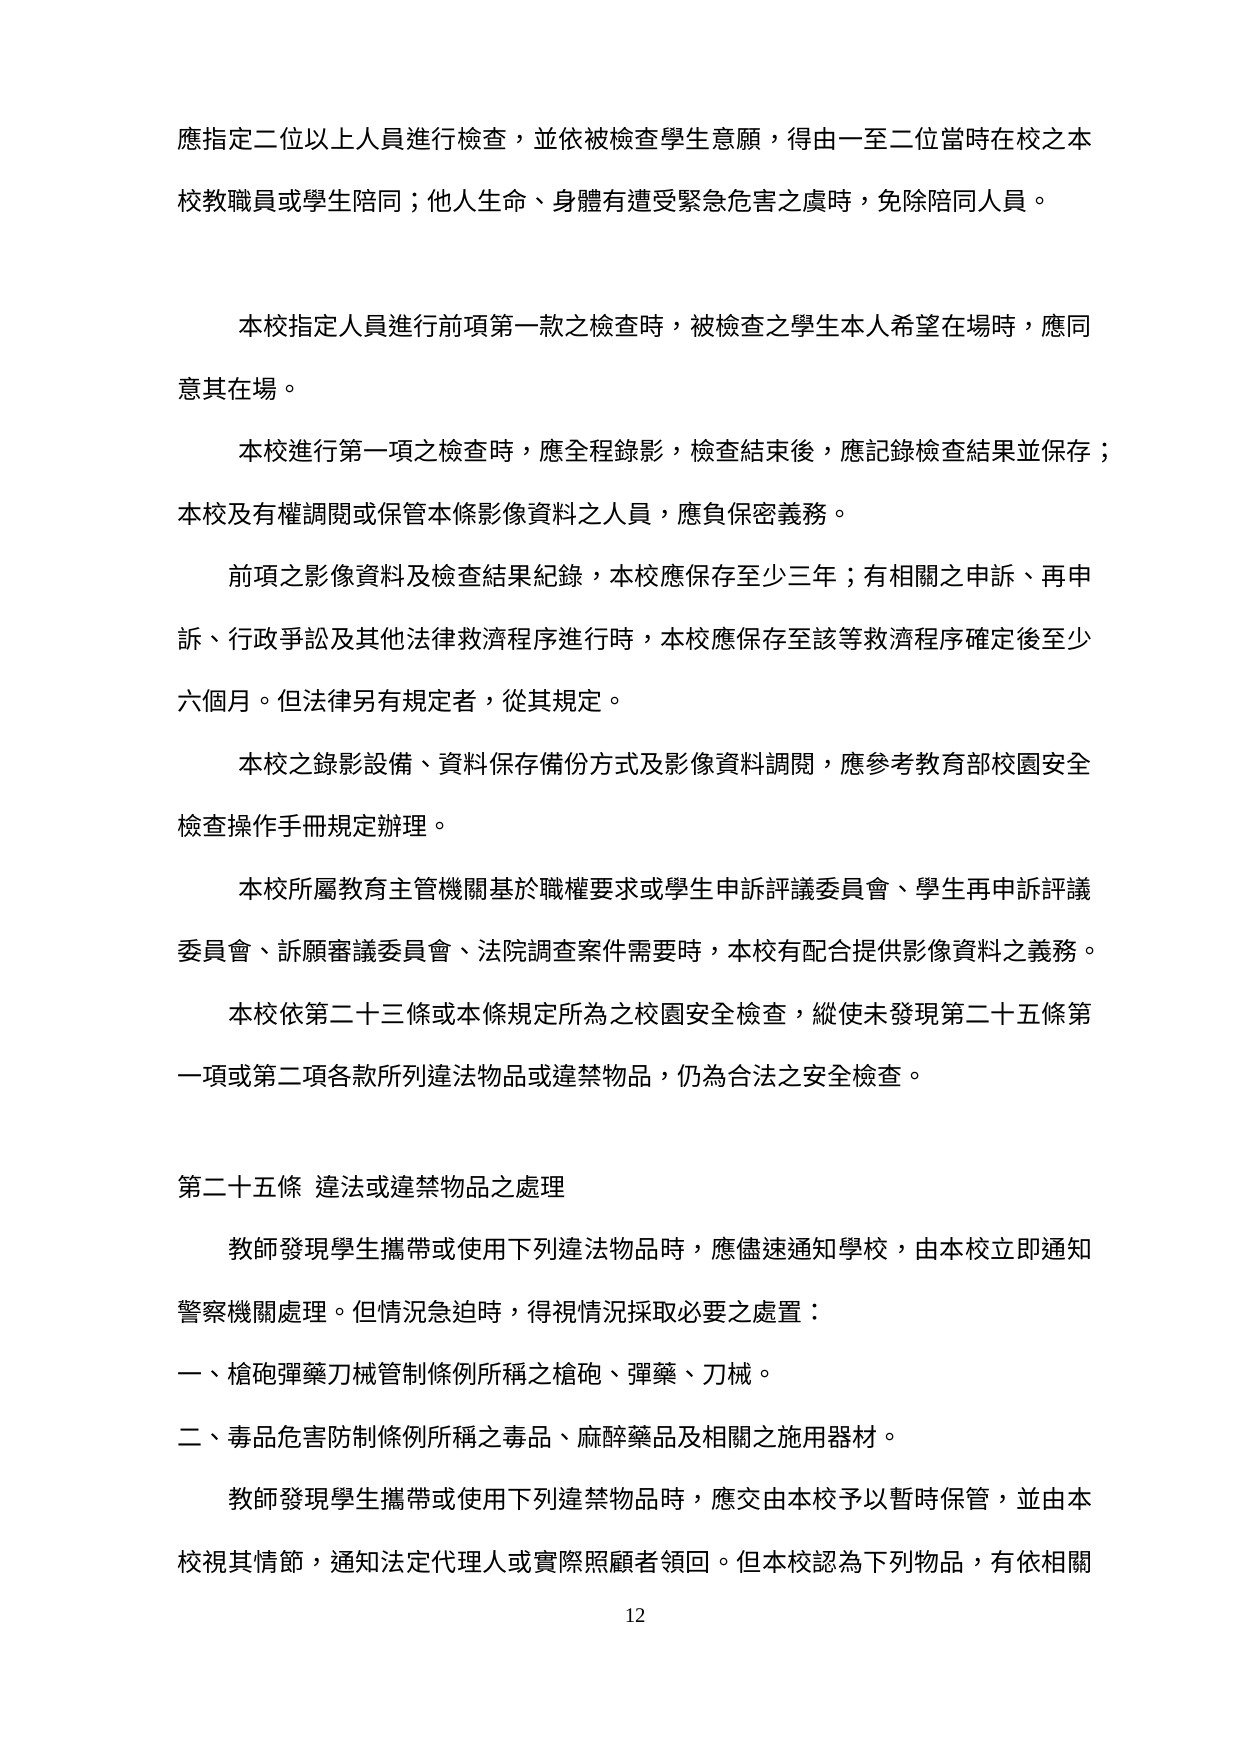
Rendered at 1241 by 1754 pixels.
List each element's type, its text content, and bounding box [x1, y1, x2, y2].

text 教師發現學生攜帶或使用下列違禁物品時，應交由本校予以暫時保管，並由本校視其情節，通知法定代理人或實際照顧者領回。但本校認為下列物品，有依相關 [177, 1456, 1092, 1581]
text 二、毒品危害防制條例所稱之毒品、麻醉藥品及相關之施用器材。 [177, 1393, 1092, 1456]
text 一、槍砲彈藥刀械管制條例所稱之槍砲、彈藥、刀械。 [177, 1331, 1092, 1393]
text 本校依第二十三條或本條規定所為之校園安全檢查，縱使未發現第二十五條第一項或第二項各款所列違法物品或違禁物品，仍為合法之安全檢查。 [177, 971, 1092, 1096]
text 本校所屬教育主管機關基於職權要求或學生申訴評議委員會、學生再申訴評議委員會、訴願審議委員會、法院調查案件需要時，本校有配合提供影像資料之義務。 [177, 846, 1092, 971]
text 本校指定人員進行前項第一款之檢查時，被檢查之學生本人希望在場時，應同意其在場。 [177, 283, 1092, 408]
text 第二十五條 違法或違禁物品之處理 [177, 1143, 1092, 1206]
text 本校之錄影設備、資料保存備份方式及影像資料調閱，應參考教育部校園安全檢查操作手冊規定辦理。 [177, 721, 1092, 846]
text 教師發現學生攜帶或使用下列違法物品時，應儘速通知學校，由本校立即通知警察機關處理。但情況急迫時，得視情況採取必要之處置： [177, 1206, 1092, 1331]
text 本校進行第一項之檢查時，應全程錄影，檢查結束後，應記錄檢查結果並保存；本校及有權調閱或保管本條影像資料之人員，應負保密義務。 [177, 408, 1092, 533]
text 應指定二位以上人員進行檢查，並依被檢查學生意願，得由一至二位當時在校之本校教職員或學生陪同；他人生命、身體有遭受緊急危害之虞時，免除陪同人員。 [177, 96, 1092, 221]
text 前項之影像資料及檢查結果紀錄，本校應保存至少三年；有相關之申訴、再申訴、行政爭訟及其他法律救濟程序進行時，本校應保存至該等救濟程序確定後至少六個月。但法律另有規定者，從其規定。 [177, 533, 1092, 721]
